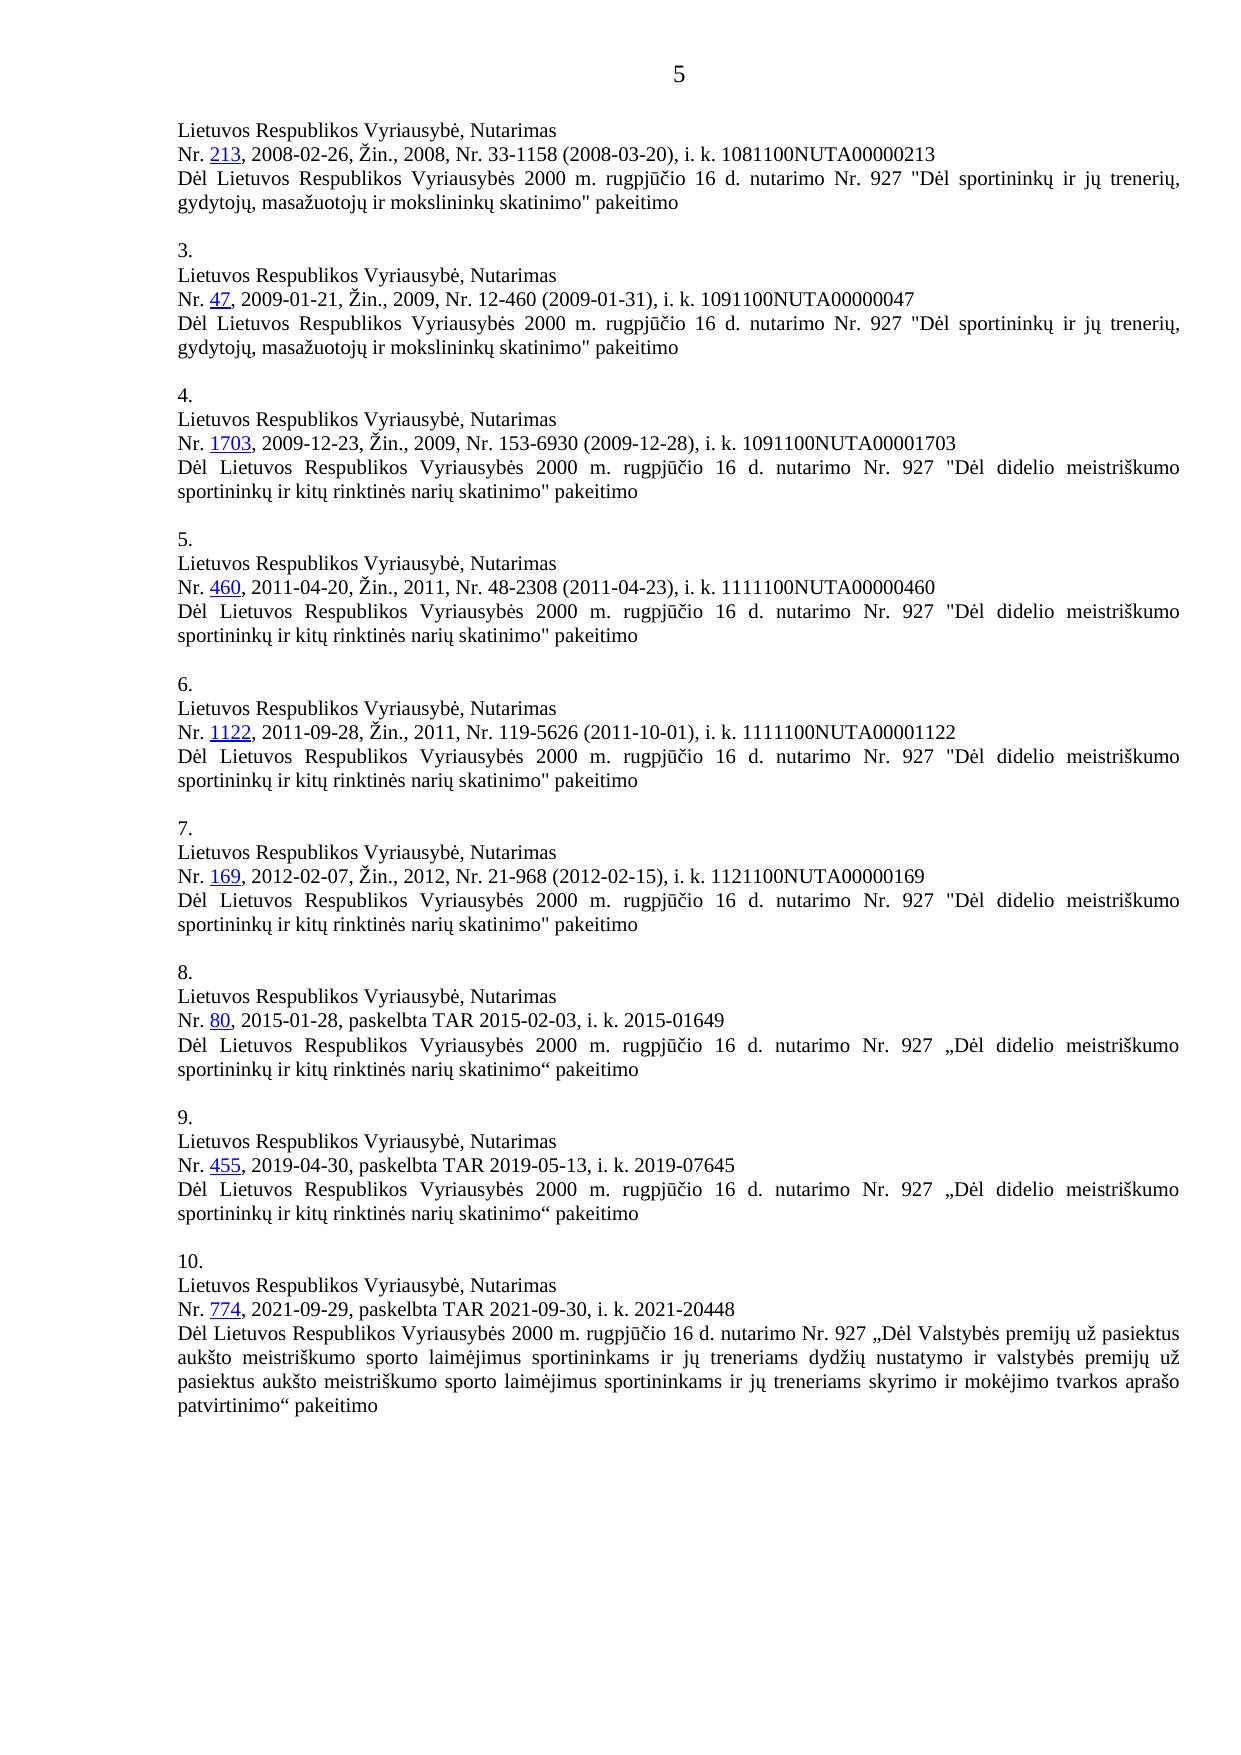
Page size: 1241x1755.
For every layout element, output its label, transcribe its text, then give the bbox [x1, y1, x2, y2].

text Nr. 1703, 2009-12-23, Žin., 2009, Nr. 153-6930 (2009-12-28), i. k. 1091100NUTA00001703 [177, 431, 1181, 455]
text 4. [177, 383, 1181, 407]
text Lietuvos Respublikos Vyriausybė, Nutarimas [177, 407, 1181, 431]
text 3. [177, 238, 1181, 262]
text Dėl Lietuvos Respublikos Vyriausybės 2000 m. rugpjūčio 16 d. nutarimo Nr. 927 "Dėl didelio meistriškumo sportininkų ir kitų rinktinės narių skatinimo" pakeitimo [177, 599, 1181, 647]
text 6. [177, 672, 1181, 696]
text Lietuvos Respublikos Vyriausybė, Nutarimas [177, 551, 1181, 575]
text Dėl Lietuvos Respublikos Vyriausybės 2000 m. rugpjūčio 16 d. nutarimo Nr. 927 „Dėl didelio meistriškumo sportininkų ir kitų rinktinės narių skatinimo“ pakeitimo [177, 1177, 1181, 1225]
text Dėl Lietuvos Respublikos Vyriausybės 2000 m. rugpjūčio 16 d. nutarimo Nr. 927 "Dėl didelio meistriškumo sportininkų ir kitų rinktinės narių skatinimo" pakeitimo [177, 744, 1181, 792]
text Dėl Lietuvos Respublikos Vyriausybės 2000 m. rugpjūčio 16 d. nutarimo Nr. 927 „Dėl Valstybės premijų už pasiektus aukšto meistriškumo sporto laimėjimus sportininkams ir jų treneriams dydžių nustatymo ir valstybės premijų už pasiektus aukšto meistriškumo sporto laimėjimus sportininkams ir jų treneriams skyrimo ir mokėjimo tvarkos aprašo patvirtinimo“ pakeitimo [177, 1321, 1181, 1417]
text Dėl Lietuvos Respublikos Vyriausybės 2000 m. rugpjūčio 16 d. nutarimo Nr. 927 „Dėl didelio meistriškumo sportininkų ir kitų rinktinės narių skatinimo“ pakeitimo [177, 1032, 1181, 1081]
text Nr. 213, 2008-02-26, Žin., 2008, Nr. 33-1158 (2008-03-20), i. k. 1081100NUTA00000213 [177, 142, 1181, 166]
text Lietuvos Respublikos Vyriausybė, Nutarimas [177, 262, 1181, 287]
text 10. [177, 1249, 1181, 1273]
text Nr. 1122, 2011-09-28, Žin., 2011, Nr. 119-5626 (2011-10-01), i. k. 1111100NUTA00001122 [177, 720, 1181, 744]
text 5. [177, 527, 1181, 551]
text 7. [177, 816, 1181, 840]
text Dėl Lietuvos Respublikos Vyriausybės 2000 m. rugpjūčio 16 d. nutarimo Nr. 927 "Dėl sportininkų ir jų trenerių, gydytojų, masažuotojų ir mokslininkų skatinimo" pakeitimo [177, 166, 1181, 214]
text 8. [177, 960, 1181, 984]
text Nr. 47, 2009-01-21, Žin., 2009, Nr. 12-460 (2009-01-31), i. k. 1091100NUTA00000047 [177, 287, 1181, 311]
text Dėl Lietuvos Respublikos Vyriausybės 2000 m. rugpjūčio 16 d. nutarimo Nr. 927 "Dėl didelio meistriškumo sportininkų ir kitų rinktinės narių skatinimo" pakeitimo [177, 455, 1181, 503]
text Nr. 169, 2012-02-07, Žin., 2012, Nr. 21-968 (2012-02-15), i. k. 1121100NUTA00000169 [177, 864, 1181, 888]
text 9. [177, 1105, 1181, 1129]
text Lietuvos Respublikos Vyriausybė, Nutarimas [177, 696, 1181, 720]
text Dėl Lietuvos Respublikos Vyriausybės 2000 m. rugpjūčio 16 d. nutarimo Nr. 927 "Dėl didelio meistriškumo sportininkų ir kitų rinktinės narių skatinimo" pakeitimo [177, 888, 1181, 936]
text Lietuvos Respublikos Vyriausybė, Nutarimas [177, 118, 1181, 142]
text Nr. 460, 2011-04-20, Žin., 2011, Nr. 48-2308 (2011-04-23), i. k. 1111100NUTA00000460 [177, 575, 1181, 599]
text Lietuvos Respublikos Vyriausybė, Nutarimas [177, 1273, 1181, 1297]
text Nr. 774, 2021-09-29, paskelbta TAR 2021-09-30, i. k. 2021-20448 [177, 1297, 1181, 1321]
text Nr. 80, 2015-01-28, paskelbta TAR 2015-02-03, i. k. 2015-01649 [177, 1008, 1181, 1032]
text Lietuvos Respublikos Vyriausybė, Nutarimas [177, 984, 1181, 1008]
text Dėl Lietuvos Respublikos Vyriausybės 2000 m. rugpjūčio 16 d. nutarimo Nr. 927 "Dėl sportininkų ir jų trenerių, gydytojų, masažuotojų ir mokslininkų skatinimo" pakeitimo [177, 311, 1181, 359]
text Lietuvos Respublikos Vyriausybė, Nutarimas [177, 1129, 1181, 1153]
text Nr. 455, 2019-04-30, paskelbta TAR 2019-05-13, i. k. 2019-07645 [177, 1153, 1181, 1177]
text Lietuvos Respublikos Vyriausybė, Nutarimas [177, 840, 1181, 864]
